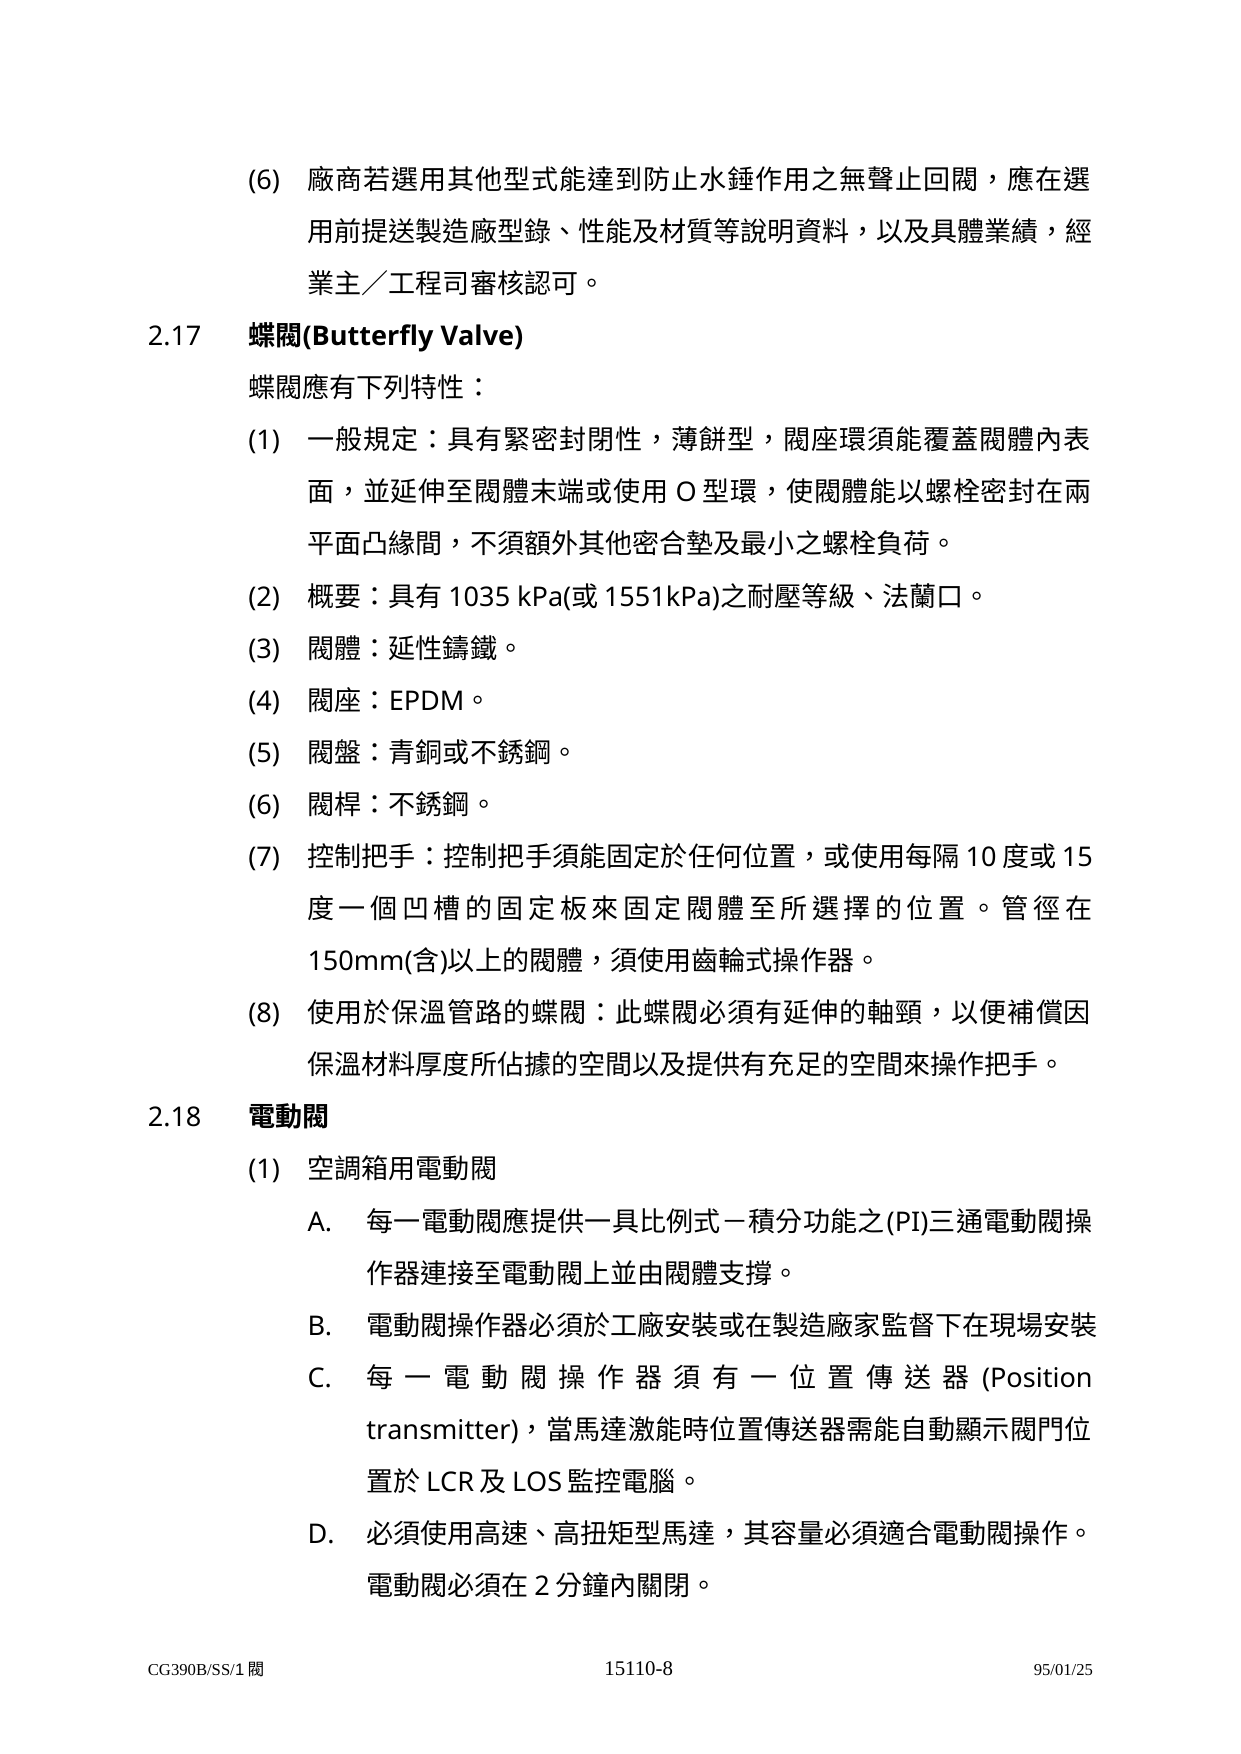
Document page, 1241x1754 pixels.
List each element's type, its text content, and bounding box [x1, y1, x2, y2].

text (6) 廠商若選用其他型式能達到防止水錘作用之無聲止回閥，應在選用前提送製造廠型錄、性能及材質等說明資料，以及具體業績，經業主／工程司審核認可。 [248, 148, 1092, 304]
text (2) 概要：具有1035 kPa(或1551kPa)之耐壓等級、法蘭口。 [248, 564, 1092, 616]
text (7) 控制把手：控制把手須能固定於任何位置，或使用每隔10度或15度一個凹槽的固定板來固定閥體至所選擇的位置。管徑在150mm(含)以上的閥體，須使用齒輪式操作器。 [248, 825, 1092, 981]
text 2.17 蝶閥(Butterfly Valve) [148, 304, 1092, 356]
text (5) 閥盤：青銅或不銹鋼。 [248, 721, 1092, 773]
text 2.18 電動閥 [148, 1085, 1092, 1137]
text (6) 閥桿：不銹鋼。 [248, 773, 1092, 825]
text B. 電動閥操作器必須於工廠安裝或在製造廠家監督下在現場安裝。 [307, 1293, 1092, 1346]
text 蝶閥應有下列特性： [148, 356, 1092, 408]
text (1) 一般規定：具有緊密封閉性，薄餅型，閥座環須能覆蓋閥體內表面，並延伸至閥體末端或使用O型環，使閥體能以螺栓密封在兩平面凸緣間，不須額外其他密合墊及最小之螺栓負荷。 [248, 408, 1092, 564]
text C. 每一電動閥操作器須有一位置傳送器(Position transmitter)，當馬達激能時位置傳送器需能自動顯示閥門位置於LCR及LOS監控電腦。 [307, 1346, 1092, 1502]
text (8) 使用於保溫管路的蝶閥：此蝶閥必須有延伸的軸頸，以便補償因保溫材料厚度所佔據的空間以及提供有充足的空間來操作把手。 [248, 981, 1092, 1085]
text (1) 空調箱用電動閥 [248, 1137, 1092, 1189]
text D. 必須使用高速、高扭矩型馬達，其容量必須適合電動閥操作。電動閥必須在2分鐘內關閉。 [307, 1502, 1092, 1606]
text (4) 閥座：EPDM。 [248, 668, 1092, 721]
text A. 每一電動閥應提供一具比例式－積分功能之(PI)三通電動閥操作器連接至電動閥上並由閥體支撐。 [307, 1189, 1092, 1293]
text (3) 閥體：延性鑄鐵。 [248, 616, 1092, 668]
